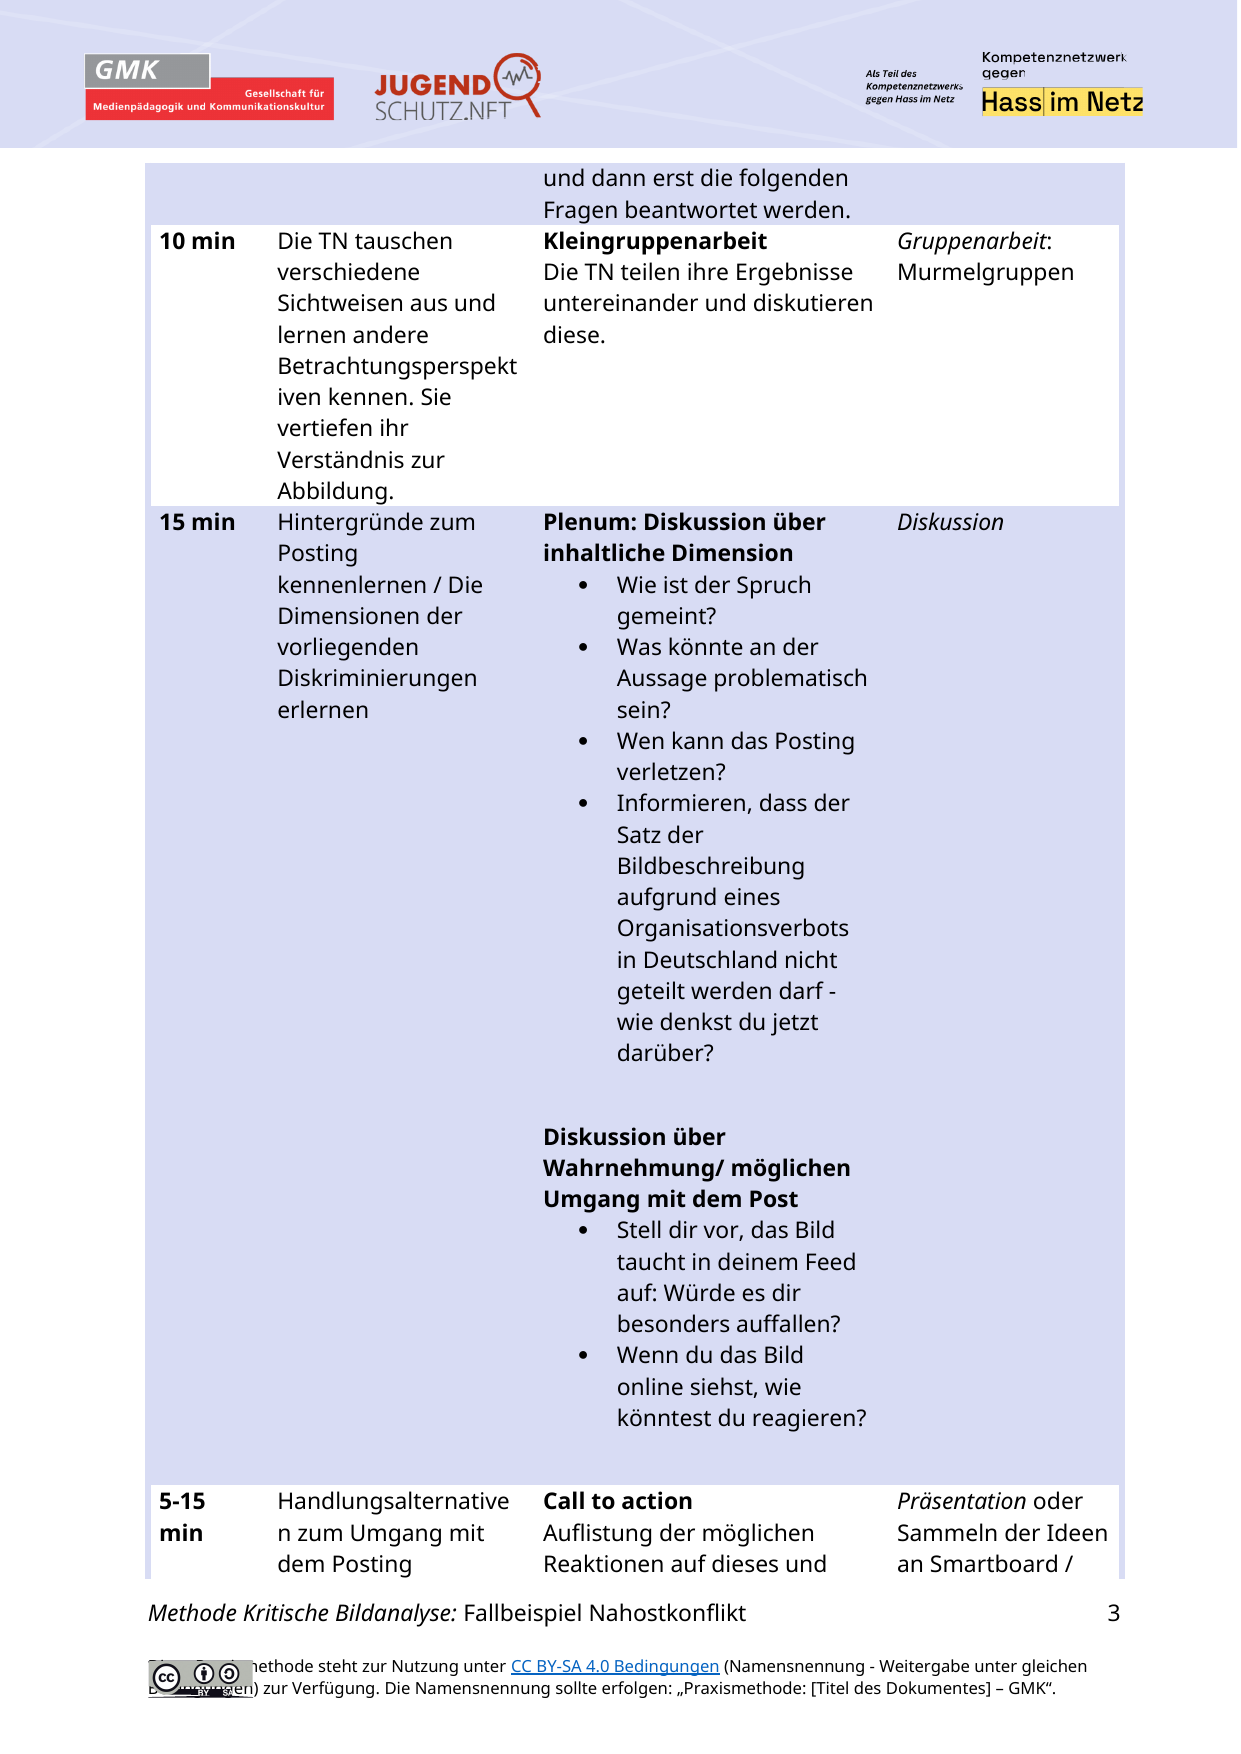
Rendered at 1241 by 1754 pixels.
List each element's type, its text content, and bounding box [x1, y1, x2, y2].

table_cell Präsentation oder Sammeln der Ideen an Smartboard / [886, 1485, 1119, 1579]
table_cell Handlungsalternativen zum Umgang mit dem Posting [266, 1485, 532, 1579]
table_cell Kleingruppenarbeit Die TN teilen ihre Ergebnisse untereinander und diskutieren diese. [532, 225, 886, 506]
table_cell 10 min [151, 225, 266, 506]
table_cell Hintergründe zum Posting kennenlernen / Die Dimensionen der vorliegenden Diskriminierungen erlernen [266, 506, 532, 1485]
table_cell Die TN tauschen verschiedene Sichtweisen aus und lernen andere Betrachtungsperspektiven kennen. Sie vertiefen ihr Verständnis zur Abbildung. [266, 225, 532, 506]
table_cell Gruppenarbeit: Murmelgruppen [886, 225, 1119, 506]
table_cell 15 min [151, 506, 266, 1485]
table_cell 5-15 min [151, 1485, 266, 1579]
table_cell Plenum: Diskussion über inhaltliche Dimension Wie ist der Spruch gemeint? Was könnte an der Aussage problematisch sein? Wen kann das Posting verletzen? Informieren, dass der Satz der Bildbeschreibung aufgrund eines Organisationsverbots in Deutschland nicht geteilt werden darf - wie denkst du jetzt darüber? Diskussion über Wahrnehmung/ möglichen Umgang mit dem Post Stell dir vor, das Bild taucht in deinem Feed auf: Würde es dir besonders auffallen? Wenn du das Bild online siehst, wie könntest du reagieren? [532, 506, 886, 1485]
table_cell [886, 163, 1119, 225]
table_cell Call to action Auflistung der möglichen Reaktionen auf dieses und [532, 1485, 886, 1579]
table_cell [266, 163, 532, 225]
table_cell Diskussion [886, 506, 1119, 1485]
table_cell und dann erst die folgenden Fragen beantwortet werden. [532, 163, 886, 225]
table_cell [151, 163, 266, 225]
